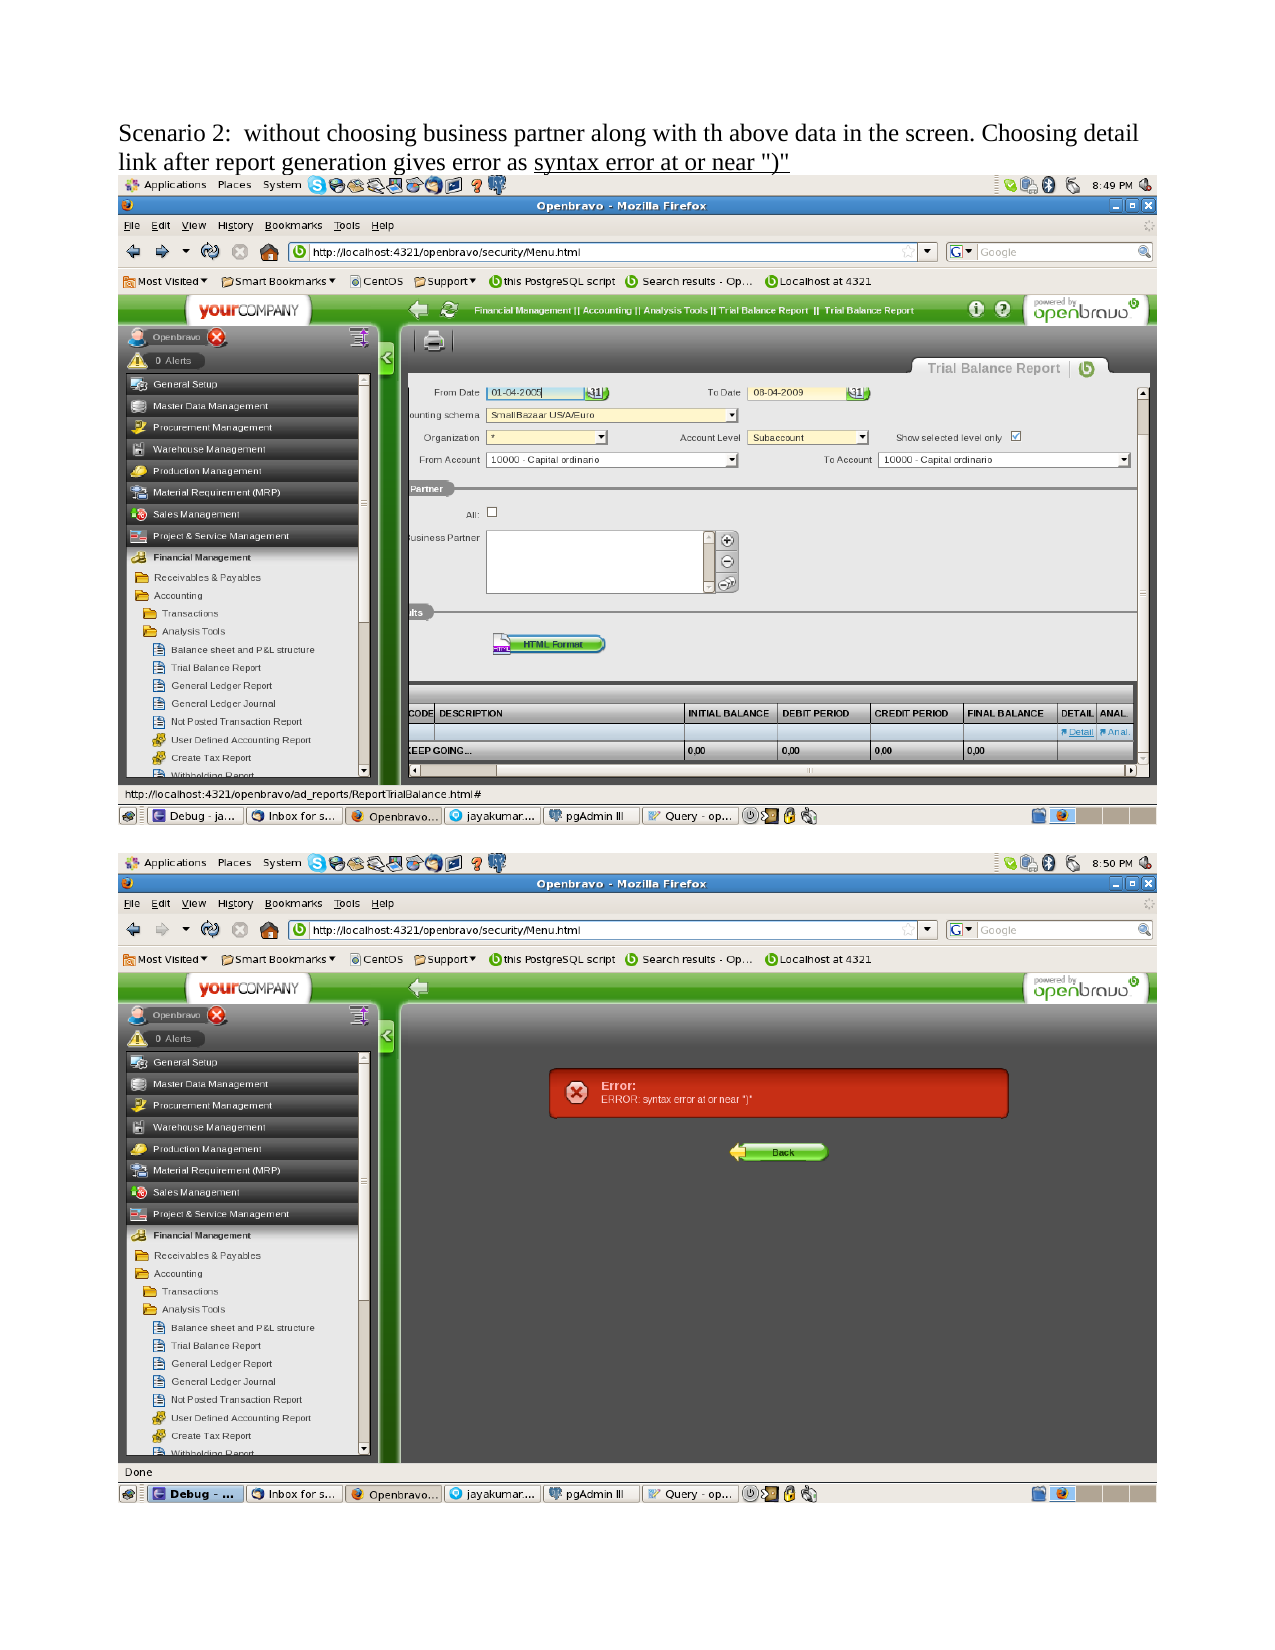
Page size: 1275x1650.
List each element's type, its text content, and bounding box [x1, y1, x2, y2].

text Scenario 2: without choosing business partner along with th above data in the screen. Choosing detail link after report generation gives error as syntax error at or near ")" [118, 118, 1157, 175]
picture [118, 853, 1157, 1503]
picture [118, 175, 1157, 825]
